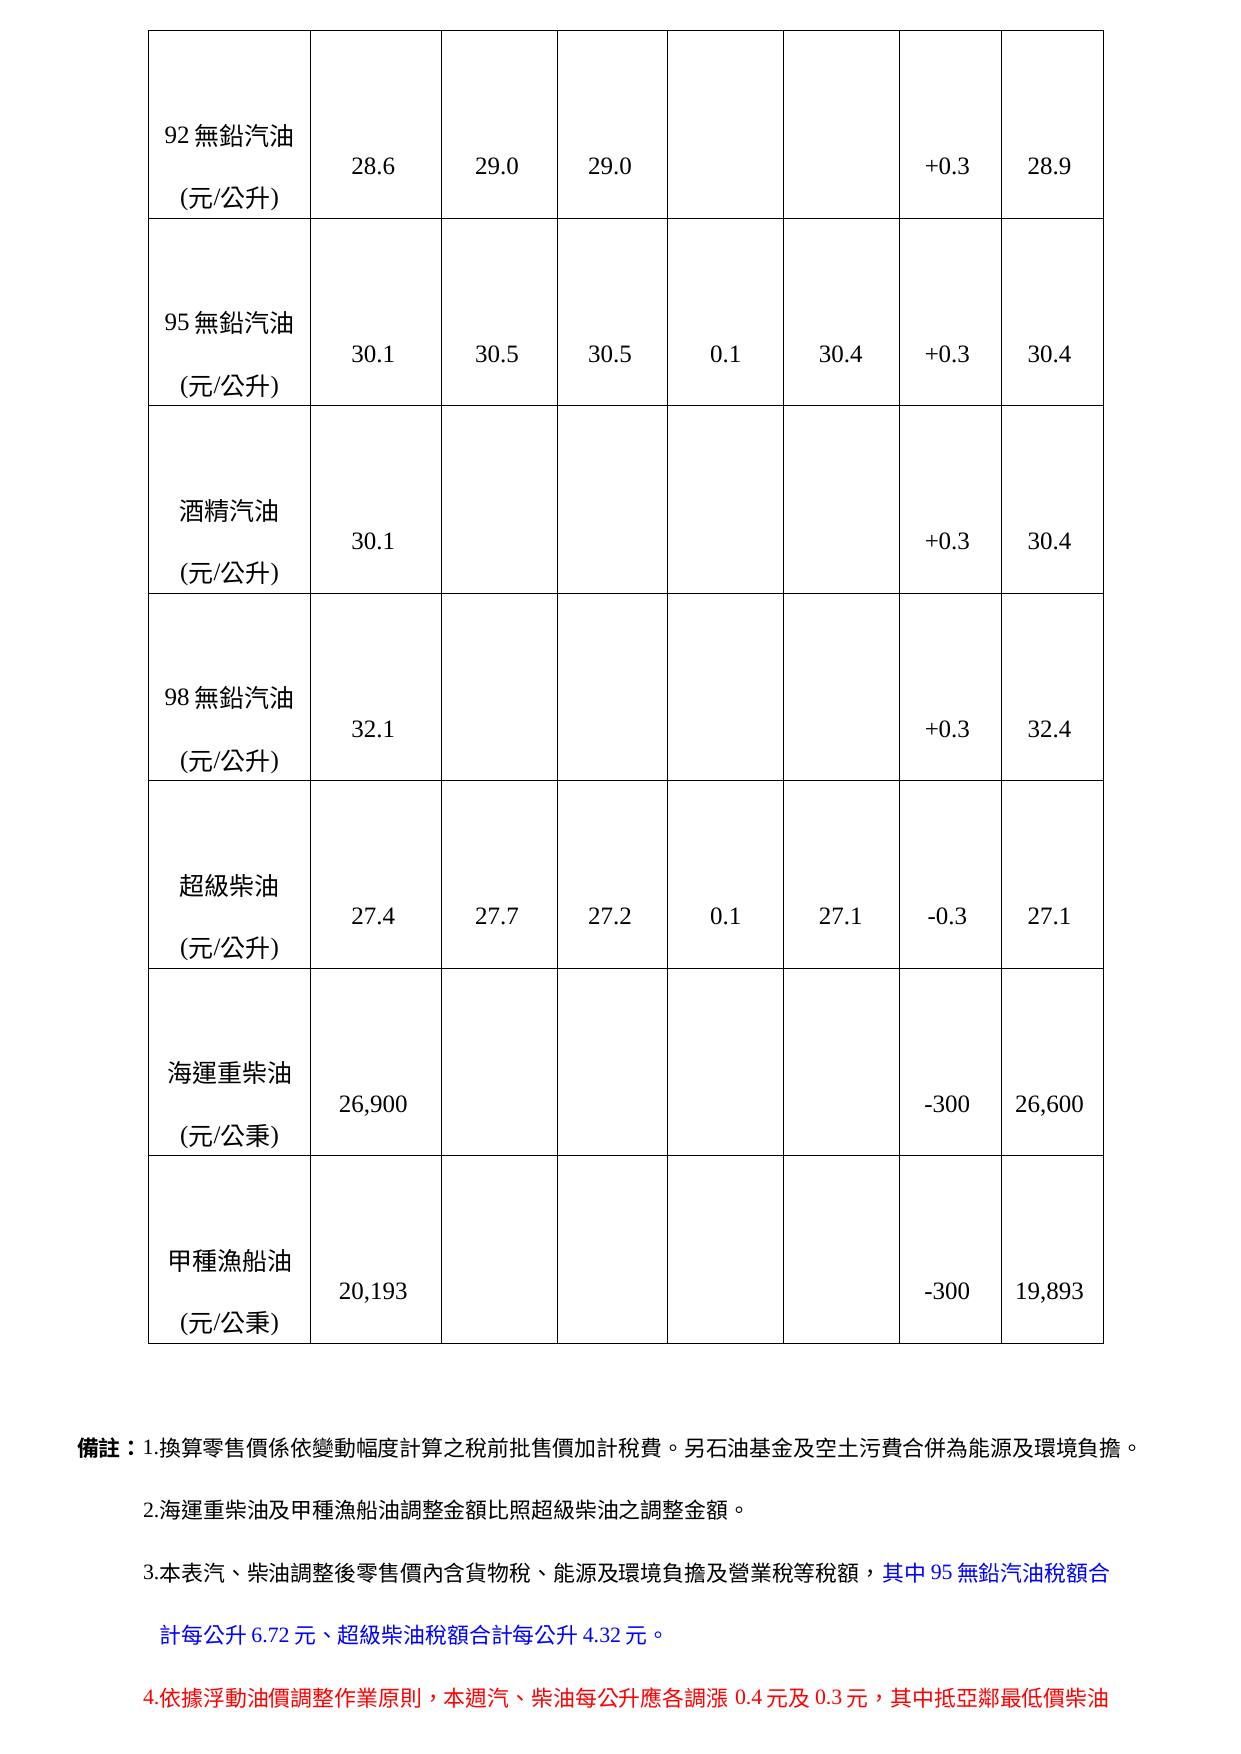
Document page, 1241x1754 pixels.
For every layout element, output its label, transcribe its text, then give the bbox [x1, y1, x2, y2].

text 2.海運重柴油及甲種漁船油調整金額比照超級柴油之調整金額。 [143, 1468, 1175, 1530]
table_cell 27.1 [1002, 781, 1103, 968]
table_cell 32.4 [1002, 594, 1103, 780]
table_cell 26,900 [311, 969, 441, 1155]
table_cell 30.1 [311, 219, 441, 405]
table_cell 30.1 [311, 406, 441, 593]
table_cell 酒精汽油 (元/公升) [149, 406, 310, 593]
table_cell [668, 594, 783, 780]
table_cell 28.9 [1002, 31, 1103, 218]
table_cell 32.1 [311, 594, 441, 780]
table_cell [442, 594, 557, 780]
table_cell [784, 31, 899, 218]
text 4.依據浮動油價調整作業原則，本週汽、柴油每公升應各調漲0.4元及0.3元，其中抵亞鄰最低價柴油 [143, 1655, 1110, 1718]
table_cell 30.5 [558, 219, 667, 405]
table_cell 30.4 [1002, 219, 1103, 405]
table_cell 0.1 [668, 219, 783, 405]
text 備註：1.換算零售價係依變動幅度計算之稅前批售價加計稅費。另石油基金及空土污費合併為能源及環境負擔。 [77, 1405, 1175, 1468]
table_cell [668, 406, 783, 593]
table_cell [558, 969, 667, 1155]
table_cell [442, 1156, 557, 1343]
table_cell 98無鉛汽油(元/公升) [149, 594, 310, 780]
table_cell 20,193 [311, 1156, 441, 1343]
table_cell 29.0 [558, 31, 667, 218]
table_cell +0.3 [900, 219, 1001, 405]
table_cell [784, 406, 899, 593]
table_cell [668, 31, 783, 218]
table_cell -300 [900, 1156, 1001, 1343]
table_cell +0.3 [900, 594, 1001, 780]
table_cell +0.3 [900, 31, 1001, 218]
table_cell 27.2 [558, 781, 667, 968]
table_cell 27.7 [442, 781, 557, 968]
table_cell 92無鉛汽油(元/公升) [149, 31, 310, 218]
table_cell 超級柴油 (元/公升) [149, 781, 310, 968]
table_cell 海運重柴油(元/公秉) [149, 969, 310, 1155]
table_cell 95無鉛汽油(元/公升) [149, 219, 310, 405]
table_cell -0.3 [900, 781, 1001, 968]
table_cell [558, 406, 667, 593]
table_cell 29.0 [442, 31, 557, 218]
table_cell [442, 969, 557, 1155]
table_cell [558, 1156, 667, 1343]
table_cell 28.6 [311, 31, 441, 218]
table_cell [442, 406, 557, 593]
table_cell -300 [900, 969, 1001, 1155]
table_cell 30.4 [784, 219, 899, 405]
table_cell [784, 1156, 899, 1343]
table_cell [558, 594, 667, 780]
table_cell [668, 969, 783, 1155]
text 3.本表汽、柴油調整後零售價內含貨物稅、能源及環境負擔及營業稅等稅額，其中95無鉛汽油稅額合計每公升6.72元、超級柴油稅額合計每公升4.32元。 [143, 1530, 1110, 1655]
table_cell 0.1 [668, 781, 783, 968]
table_cell [784, 594, 899, 780]
table_cell [784, 969, 899, 1155]
table_cell 19,893 [1002, 1156, 1103, 1343]
table_cell +0.3 [900, 406, 1001, 593]
table_cell 30.4 [1002, 406, 1103, 593]
table_cell 30.5 [442, 219, 557, 405]
table_cell 26,600 [1002, 969, 1103, 1155]
table_cell 27.1 [784, 781, 899, 968]
table_cell [668, 1156, 783, 1343]
table_cell 27.4 [311, 781, 441, 968]
table_cell 甲種漁船油(元/公秉) [149, 1156, 310, 1343]
